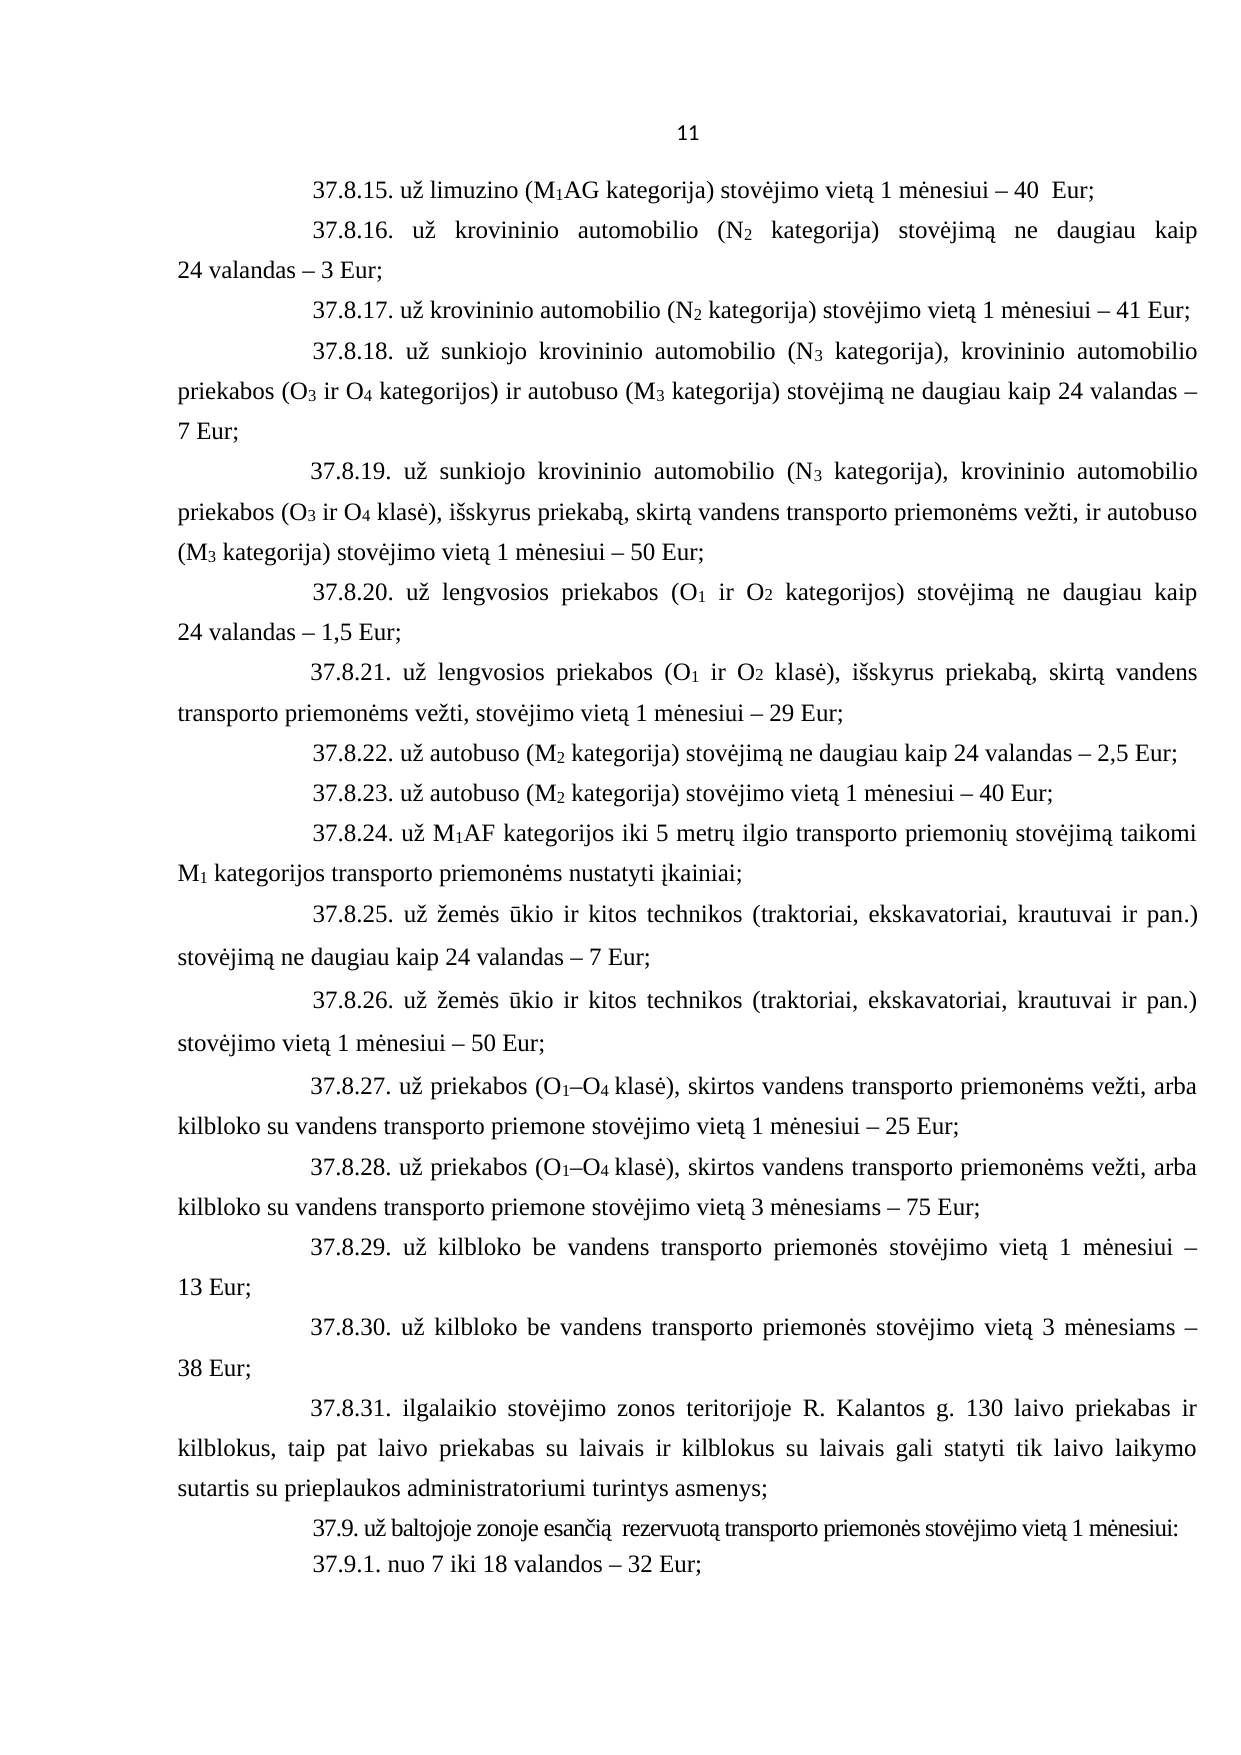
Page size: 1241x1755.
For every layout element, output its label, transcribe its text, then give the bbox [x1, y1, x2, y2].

text 37.8.21. už lengvosios priekabos (O1 ir O2 klasė), išskyrus priekabą, skirtą vandens transporto priemonėms vežti, stovėjimo vietą 1 mėnesiui – 29 Eur; [177, 657, 1198, 726]
text 37.8.29. už kilbloko be vandens transporto priemonės stovėjimo vietą 1 mėnesiui – 13 Eur; [177, 1232, 1198, 1301]
text 37.8.31. ilgalaikio stovėjimo zonos teritorijoje R. Kalantos g. 130 laivo priekabas ir kilblokus, taip pat laivo priekabas su laivais ir kilblokus su laivais gali statyti tik laivo laikymo sutartis su prieplaukos administratoriumi turintys asmenys; [177, 1393, 1198, 1502]
text 37.8.19. už sunkiojo krovininio automobilio (N3 kategorija), krovininio automobilio priekabos (O3 ir O4 klasė), išskyrus priekabą, skirtą vandens transporto priemonėms vežti, ir autobuso (M3 kategorija) stovėjimo vietą 1 mėnesiui – 50 Eur; [177, 456, 1198, 566]
text 37.8.25. už žemės ūkio ir kitos technikos (traktoriai, ekskavatoriai, krautuvai ir pan.) stovėjimą ne daugiau kaip 24 valandas – 7 Eur; [177, 899, 1198, 971]
text 37.8.15. už limuzino (M1AG kategorija) stovėjimo vietą 1 mėnesiui – 40 Eur; [312, 175, 1198, 204]
text 37.8.16. už krovininio automobilio (N2 kategorija) stovėjimą ne daugiau kaip 24 valandas – 3 Eur; [177, 215, 1198, 284]
text 37.8.23. už autobuso (M2 kategorija) stovėjimo vietą 1 mėnesiui – 40 Eur; [177, 778, 1198, 807]
text 37.8.28. už priekabos (O1–O4 klasė), skirtos vandens transporto priemonėms vežti, arba kilbloko su vandens transporto priemone stovėjimo vietą 3 mėnesiams – 75 Eur; [177, 1152, 1198, 1221]
text 37.8.17. už krovininio automobilio (N2 kategorija) stovėjimo vietą 1 mėnesiui – 41 Eur; [177, 296, 1198, 324]
text 37.8.26. už žemės ūkio ir kitos technikos (traktoriai, ekskavatoriai, krautuvai ir pan.) stovėjimo vietą 1 mėnesiui – 50 Eur; [177, 985, 1198, 1057]
text 37.9. už baltojoje zonoje esančią rezervuotą transporto priemonės stovėjimo vietą 1 mėnesiui: [177, 1513, 1198, 1542]
text 37.9.1. nuo 7 iki 18 valandos – 32 Eur; [177, 1549, 1198, 1578]
text 37.8.27. už priekabos (O1–O4 klasė), skirtos vandens transporto priemonėms vežti, arba kilbloko su vandens transporto priemone stovėjimo vietą 1 mėnesiui – 25 Eur; [177, 1071, 1198, 1140]
text 37.8.30. už kilbloko be vandens transporto priemonės stovėjimo vietą 3 mėnesiams – 38 Eur; [177, 1312, 1198, 1381]
text 37.8.18. už sunkiojo krovininio automobilio (N3 kategorija), krovininio automobilio priekabos (O3 ir O4 kategorijos) ir autobuso (M3 kategorija) stovėjimą ne daugiau kaip 24 valandas – 7 Eur; [177, 336, 1198, 445]
text 37.8.20. už lengvosios priekabos (O1 ir O2 kategorijos) stovėjimą ne daugiau kaip 24 valandas – 1,5 Eur; [177, 577, 1198, 646]
text 37.8.24. už M1AF kategorijos iki 5 metrų ilgio transporto priemonių stovėjimą taikomi M1 kategorijos transporto priemonėms nustatyti įkainiai; [177, 818, 1198, 887]
text 37.8.22. už autobuso (M2 kategorija) stovėjimą ne daugiau kaip 24 valandas – 2,5 Eur; [177, 738, 1198, 767]
